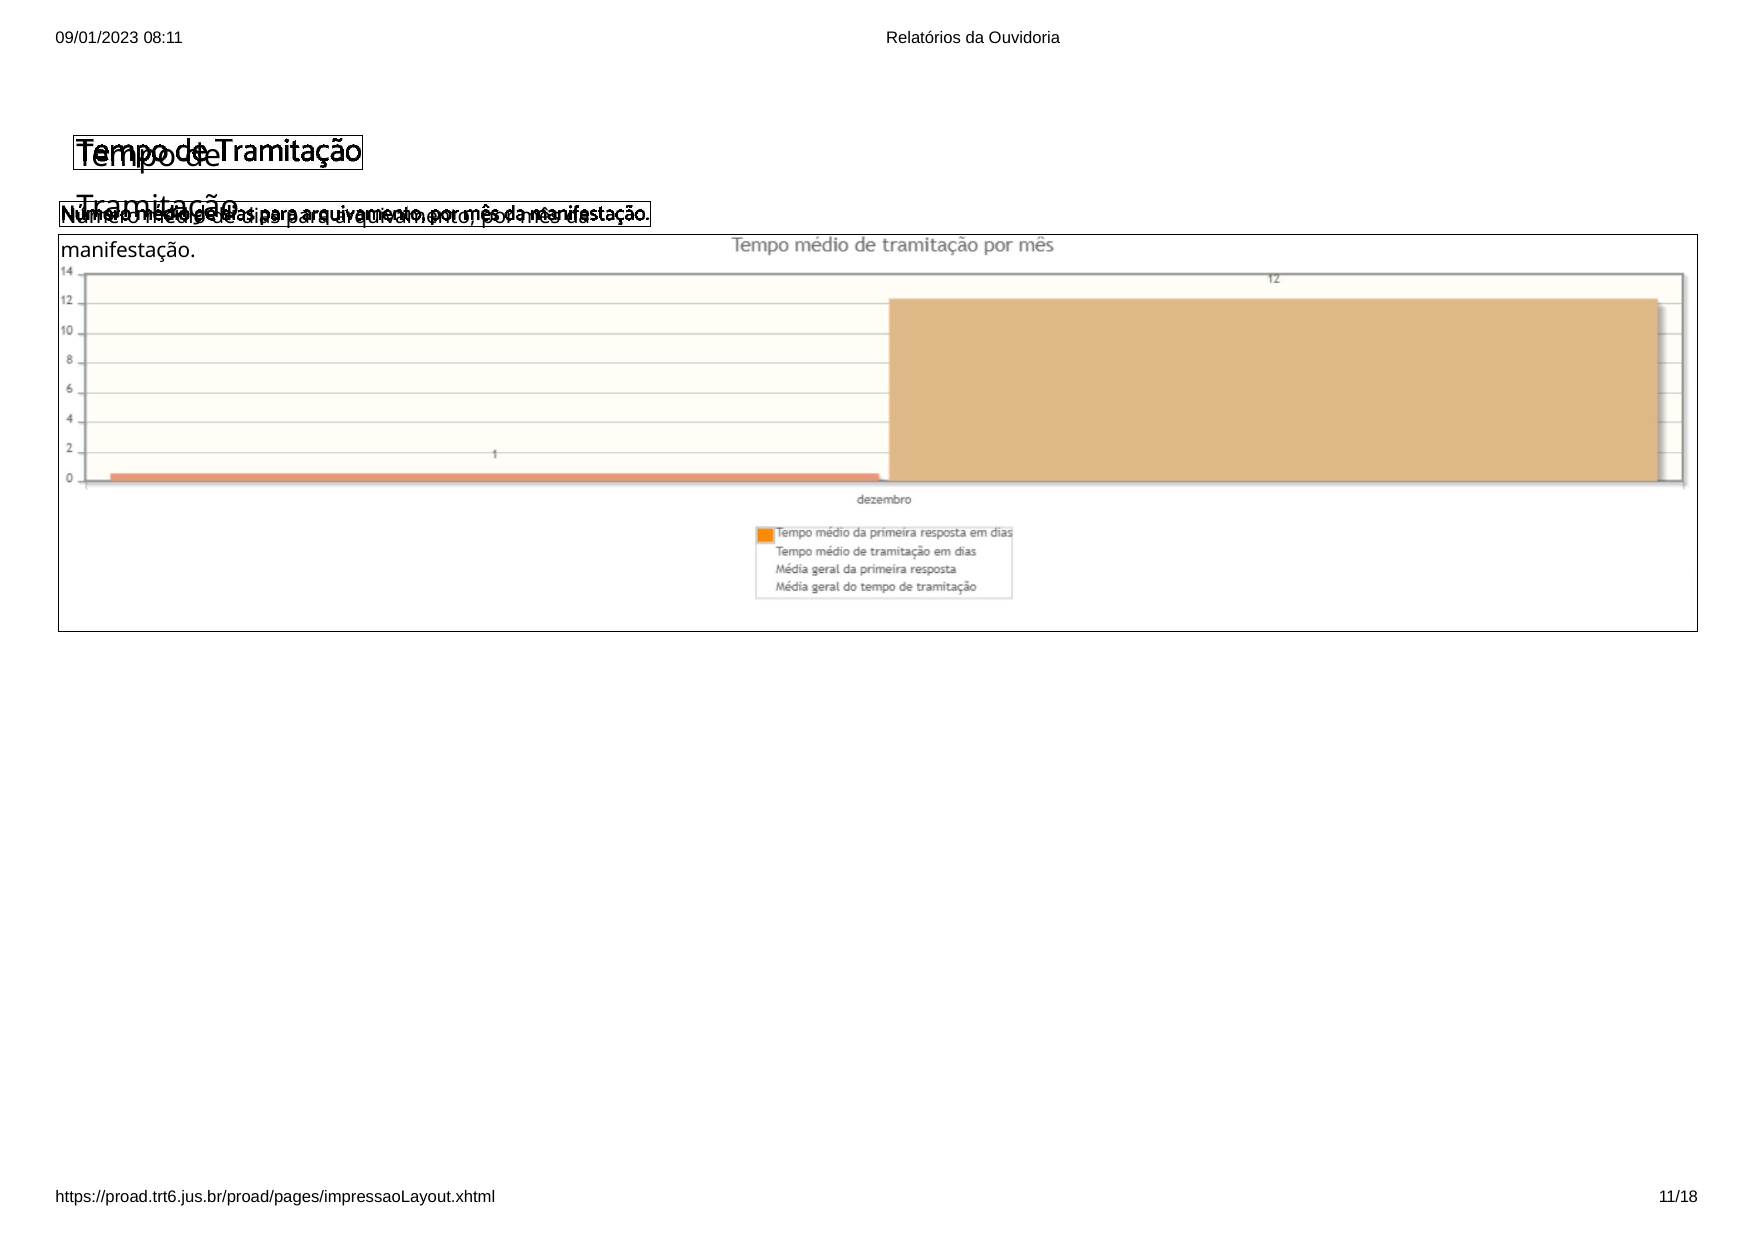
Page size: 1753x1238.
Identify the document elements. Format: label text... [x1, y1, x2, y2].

text 9/01/2023 08:11 [64, 29, 209, 47]
text https://proad.trt6.jus.br/proad/pages/impressaoLayout.xhtml [55, 1187, 520, 1206]
picture [59, 235, 1697, 631]
text Relatórios da Ouvidoria [886, 29, 1085, 47]
text Tempo de Tramitação [76, 126, 386, 197]
text 11/18 [1658, 1187, 1725, 1206]
text 0 [57, 33, 62, 42]
text Número médio de dias para arquivamento, por mês da manifestação. [60, 197, 673, 264]
text 0 [55, 29, 64, 47]
